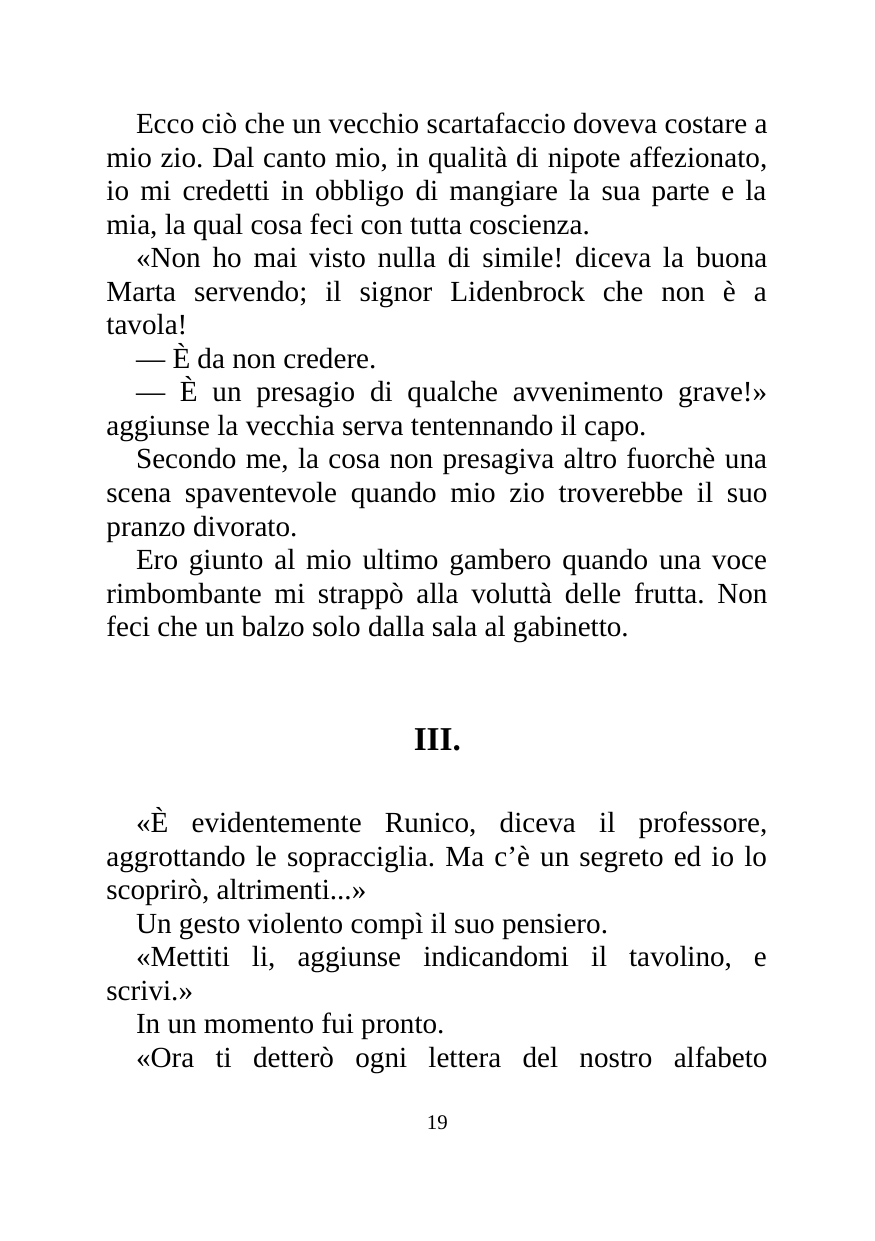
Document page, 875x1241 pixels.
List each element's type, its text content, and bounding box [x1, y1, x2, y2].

text Ecco ciò che un vecchio scartafaccio doveva costare a mio zio. Dal canto mio, in qualità di nipote affezionato, io mi credetti in obbligo di mangiare la sua parte e la mia, la qual cosa feci con tutta coscienza. [106, 106, 768, 240]
text — È da non credere. [106, 341, 768, 374]
text «Non ho mai visto nulla di simile! diceva la buona Marta servendo; il signor Lidenbrock che non è a tavola! [106, 240, 768, 341]
subtitle III. [106, 720, 768, 758]
text Secondo me, la cosa non presagiva altro fuorchè una scena spaventevole quando mio zio troverebbe il suo pranzo divorato. [106, 442, 768, 542]
text «È evidentemente Runico, diceva il professore, aggrottando le sopracciglia. Ma c’è un segreto ed io lo scoprirò, altrimenti...» [106, 805, 768, 906]
text Ero giunto al mio ultimo gambero quando una voce rimbombante mi strappò alla voluttà delle frutta. Non feci che un balzo solo dalla sala al gabinetto. [106, 542, 768, 643]
text «Mettiti li, aggiunse indicandomi il tavolino, e scrivi.» [106, 939, 768, 1007]
text In un momento fui pronto. [106, 1007, 768, 1040]
text «Ora ti detterò ogni lettera del nostro alfabeto [106, 1040, 768, 1074]
text Un gesto violento compì il suo pensiero. [106, 906, 768, 939]
text — È un presagio di qualche avvenimento grave!» aggiunse la vecchia serva tentennando il capo. [106, 374, 768, 442]
